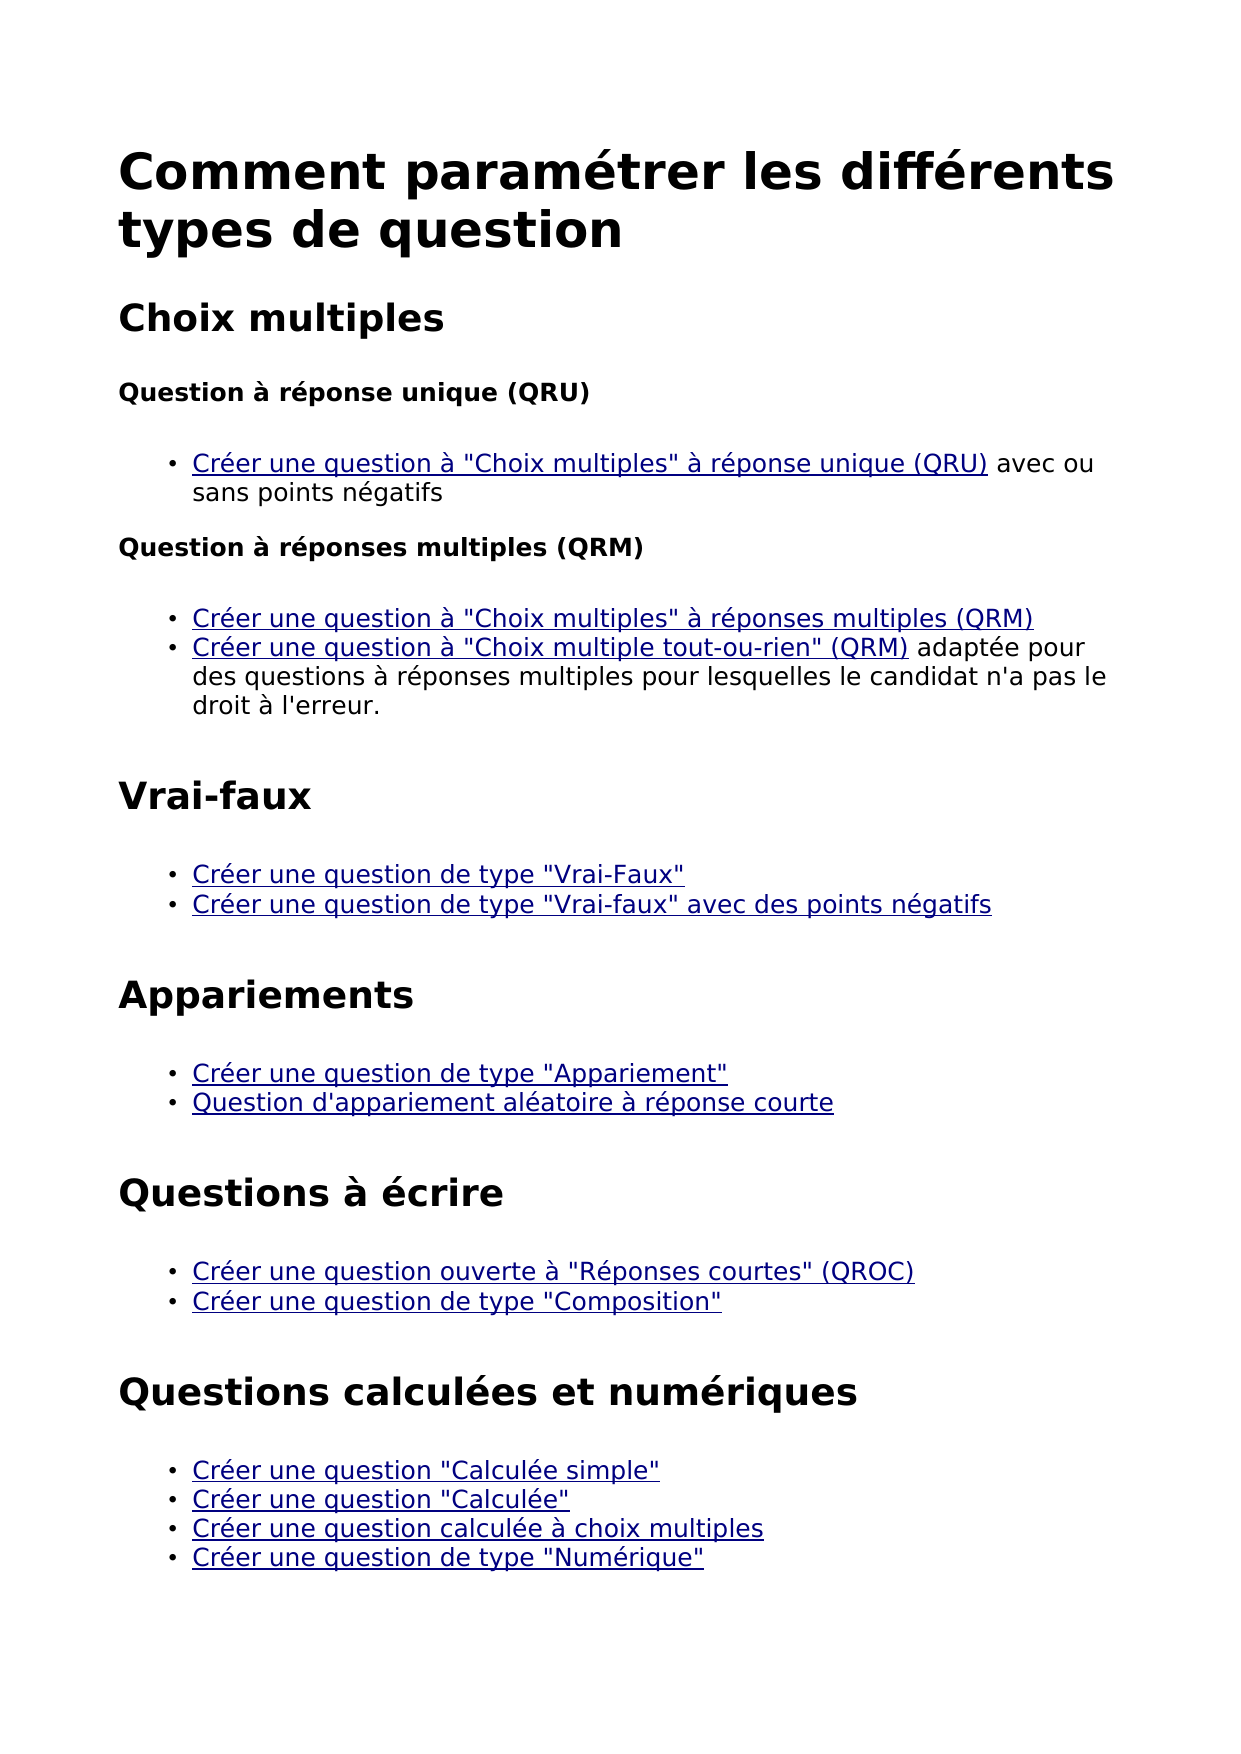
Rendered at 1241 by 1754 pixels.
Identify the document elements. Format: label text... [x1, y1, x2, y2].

list Créer une question à "Choix multiples" à réponses multiples (QRM) [177, 604, 1122, 633]
list Créer une question de type "Composition" [177, 1287, 1122, 1316]
subtitle Questions à écrire [118, 1172, 1122, 1216]
list Créer une question de type "Numérique" [177, 1543, 1122, 1573]
list Créer une question "Calculée simple" [177, 1456, 1122, 1485]
subtitle Appariements [118, 973, 1122, 1017]
subtitle Question à réponse unique (QRU) [118, 378, 1122, 407]
subtitle Vrai-faux [118, 775, 1122, 819]
subtitle Question à réponses multiples (QRM) [118, 533, 1122, 562]
list Question d'appariement aléatoire à réponse courte [177, 1088, 1122, 1117]
list Créer une question à "Choix multiple tout-ou-rien" (QRM) adaptée pour des questions à réponses multiples pour lesquelles le candidat n'a pas le droit à l'erreur. [177, 633, 1122, 721]
list Créer une question de type "Appariement" [177, 1059, 1122, 1088]
list Créer une question de type "Vrai-Faux" [177, 861, 1122, 890]
subtitle Questions calculées et numériques [118, 1370, 1122, 1414]
list Créer une question ouverte à "Réponses courtes" (QROC) [177, 1257, 1122, 1287]
list Créer une question calculée à choix multiples [177, 1514, 1122, 1543]
list Créer une question "Calculée" [177, 1485, 1122, 1514]
subtitle Choix multiples [118, 297, 1122, 341]
list Créer une question de type "Vrai-faux" avec des points négatifs [177, 890, 1122, 919]
subtitle Comment paramétrer les différents types de question [118, 143, 1122, 259]
list Créer une question à "Choix multiples" à réponse unique (QRU) avec ou sans points négatifs [177, 449, 1122, 508]
